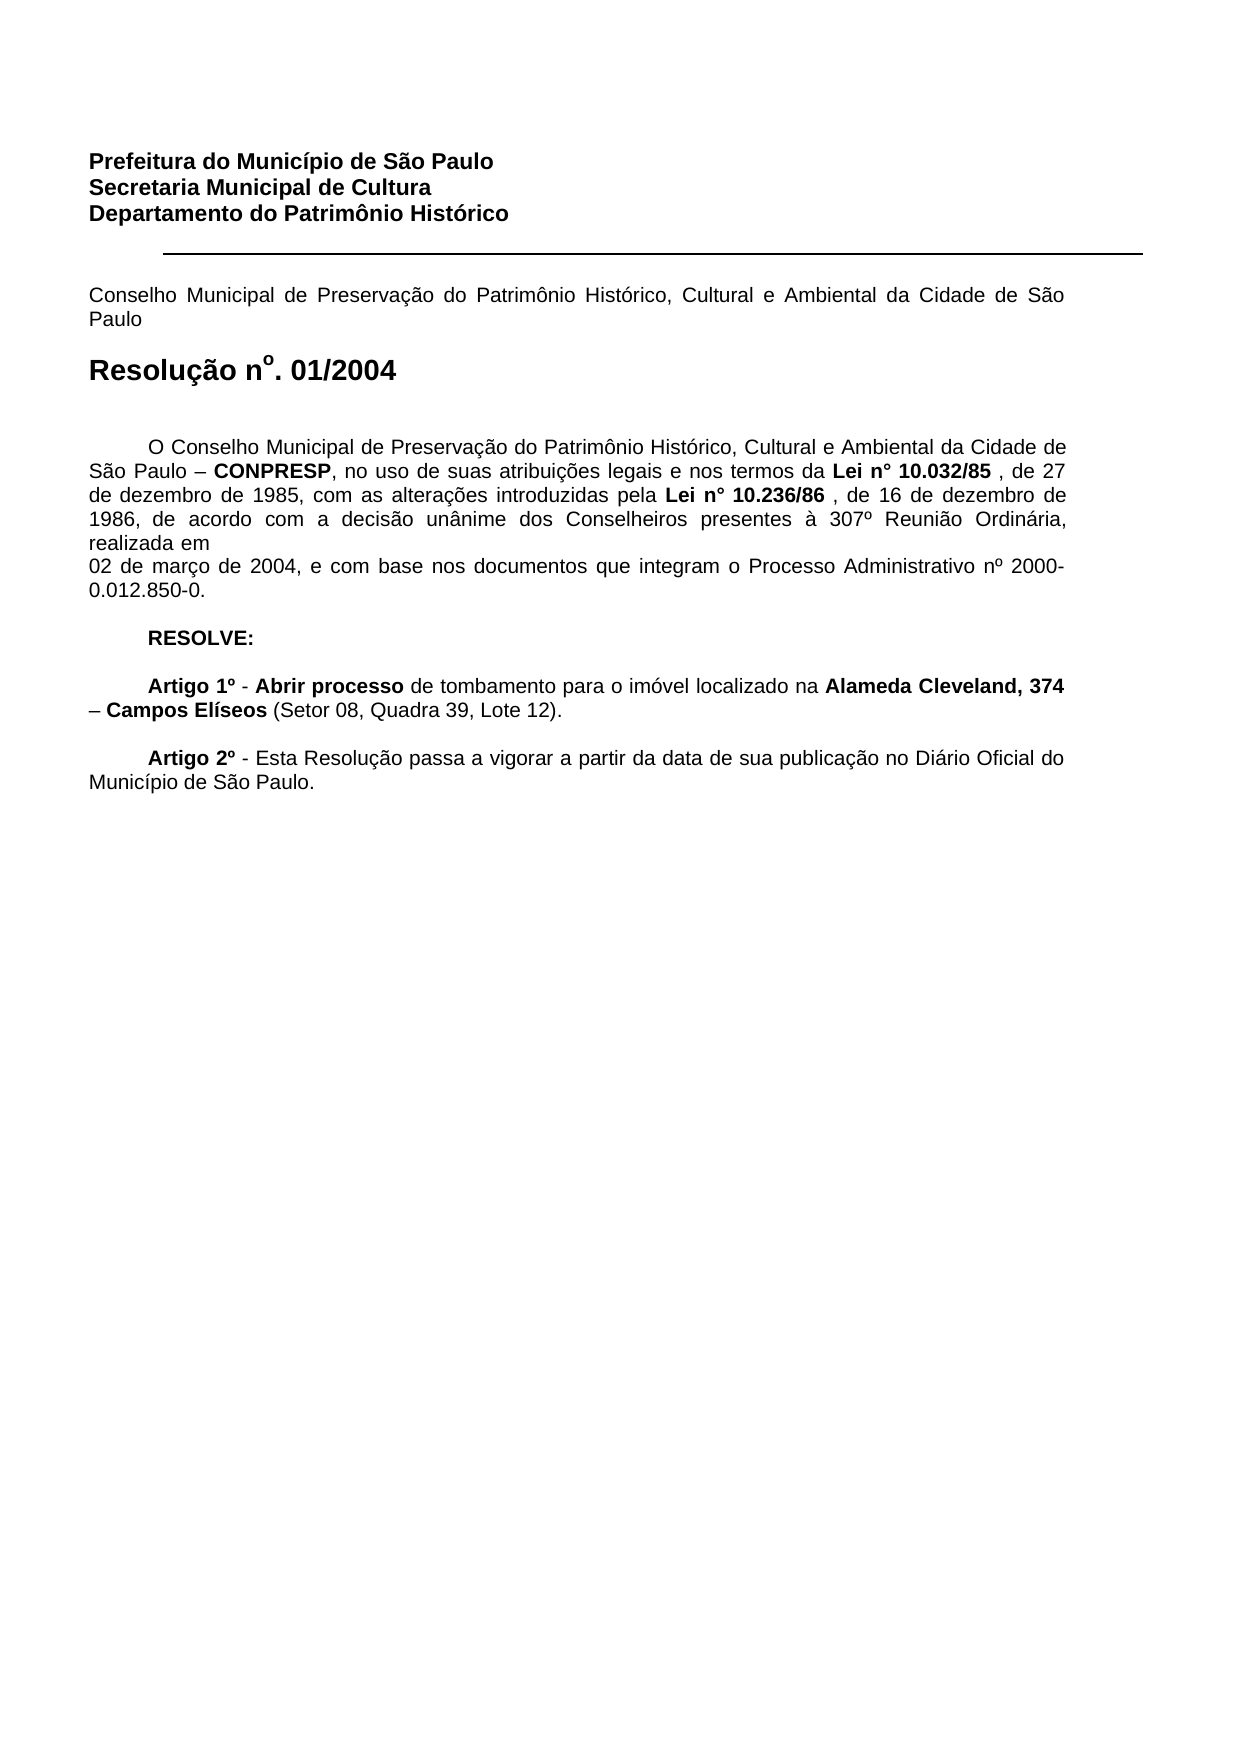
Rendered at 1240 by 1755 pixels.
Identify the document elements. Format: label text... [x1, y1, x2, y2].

text Prefeitura do Município de São Paulo Secretaria Municipal de Cultura Departamento do Patrimônio Histórico [89, 148, 513, 227]
text 0.012.850-0. [89, 578, 1075, 602]
text Município de São Paulo. [89, 770, 1075, 794]
text – Campos Elíseos (Setor 08, Quadra 39, Lote 12). [89, 698, 1075, 722]
text 02 de março de 2004, e com base nos documentos que integram o Processo Administrativo nº 2000- [89, 554, 1075, 578]
text Artigo 1º - Abrir processo de tombamento para o imóvel localizado na Alameda Cleveland, 374 [148, 674, 1075, 698]
text Artigo 2º - Esta Resolução passa a vigorar a partir da data de sua publicação no Diário Oficial do [148, 746, 1075, 770]
text Resolução no. 01/2004 [89, 348, 1075, 387]
text Paulo [89, 307, 1075, 331]
text Conselho Municipal de Preservação do Patrimônio Histórico, Cultural e Ambiental da Cidade de São [89, 283, 1075, 307]
text O Conselho Municipal de Preservação do Patrimônio Histórico, Cultural e Ambiental da Cidade de São Paulo – CONPRESP, no uso de suas atribuições legais e nos termos da Lei n° 10.032/85 , de 27 de dezembro de 1985, com as alterações introduzidas pela Lei n° 10.236/86 , de 16 de dezembro de 1986, de acordo com a decisão unânime dos Conselheiros presentes à 307º Reunião Ordinária, realizada em [89, 434, 1067, 554]
text RESOLVE: [148, 626, 1075, 650]
